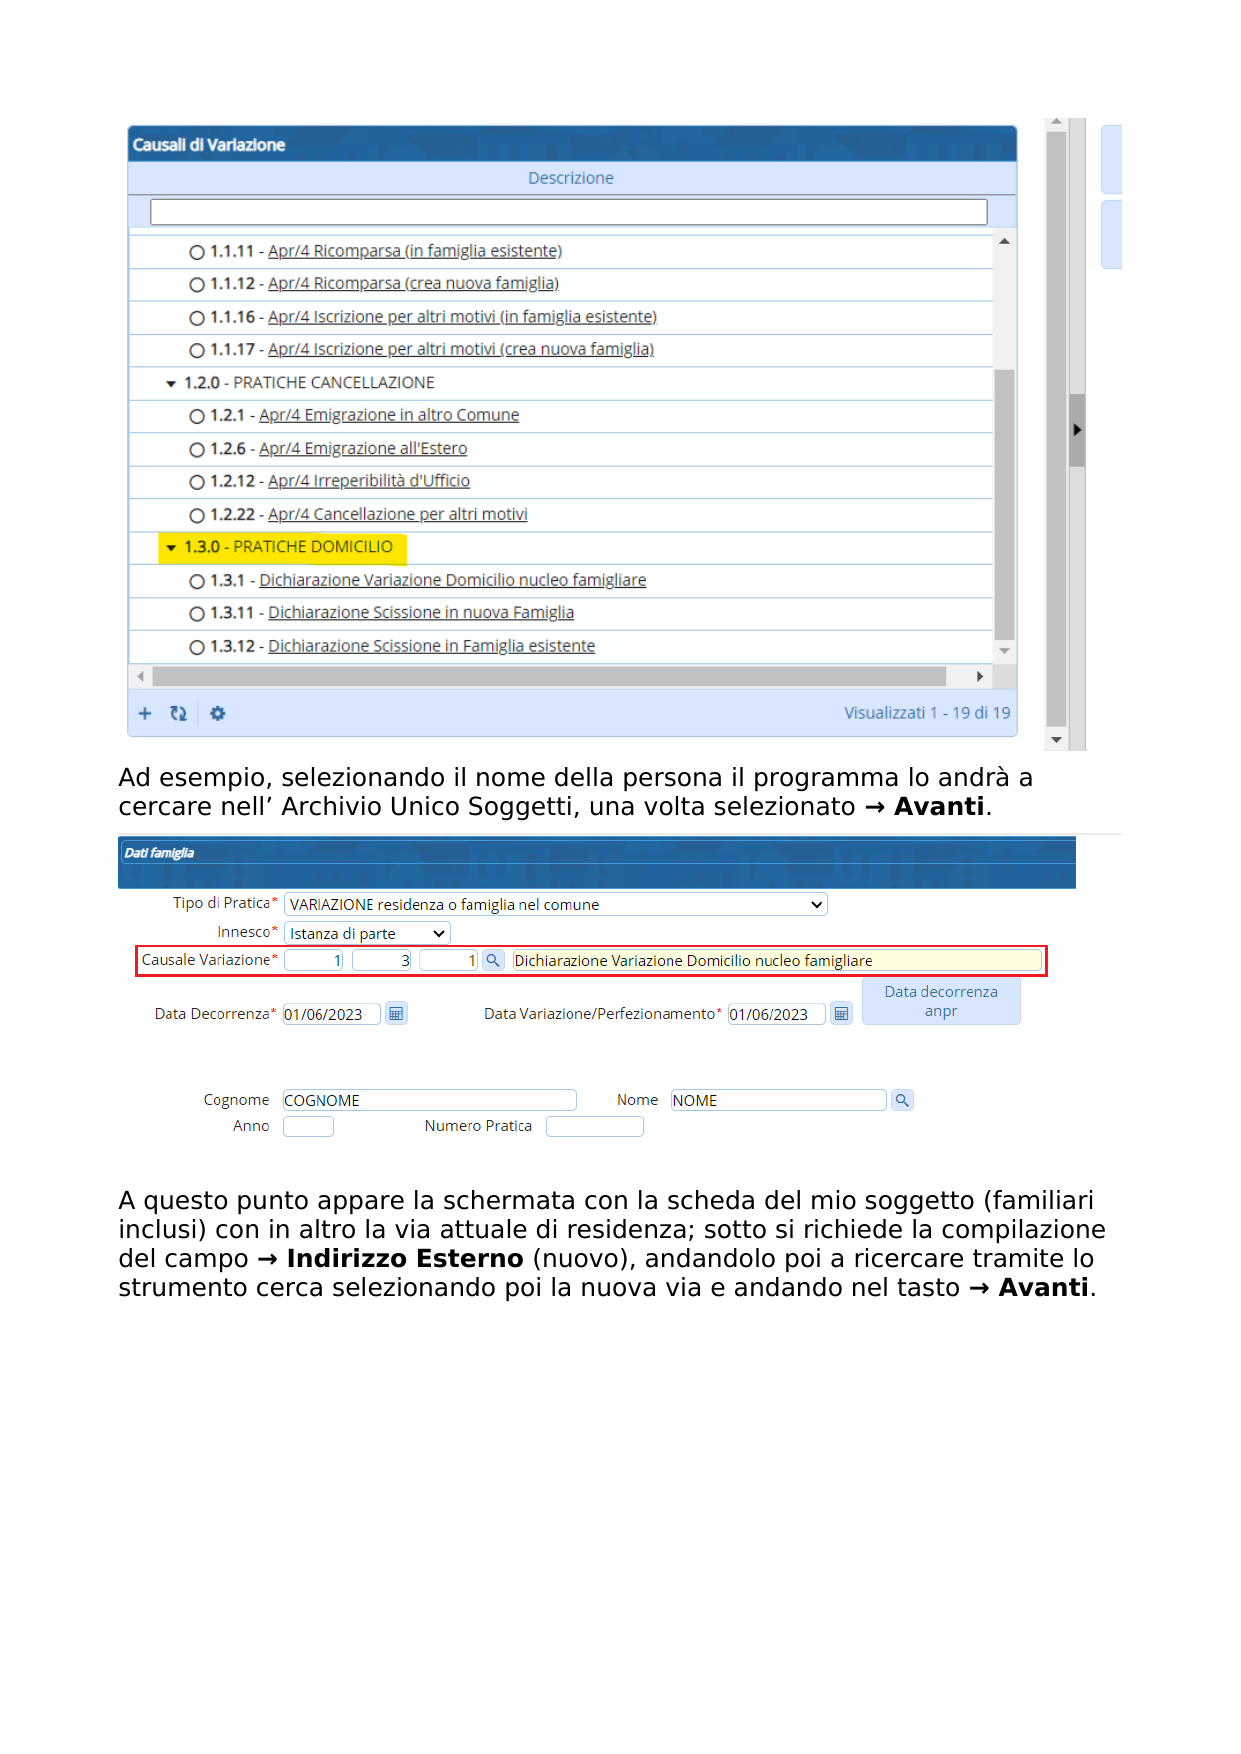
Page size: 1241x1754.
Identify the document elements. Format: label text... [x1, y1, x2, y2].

text A questo punto appare la schermata con la scheda del mio soggetto (familiari inclusi) con in altro la via attuale di residenza; sotto si richiede la compilazione del campo → Indirizzo Esterno (nuovo), andandolo poi a ricercare tramite lo strumento cerca selezionando poi la nuova via e andando nel tasto → Avanti. [118, 1186, 1122, 1303]
picture [118, 118, 1123, 751]
picture [118, 833, 1123, 1174]
text Ad esempio, selezionando il nome della persona il programma lo andrà a cercare nell’ Archivio Unico Soggetti, una volta selezionato → Avanti. [118, 763, 1122, 821]
